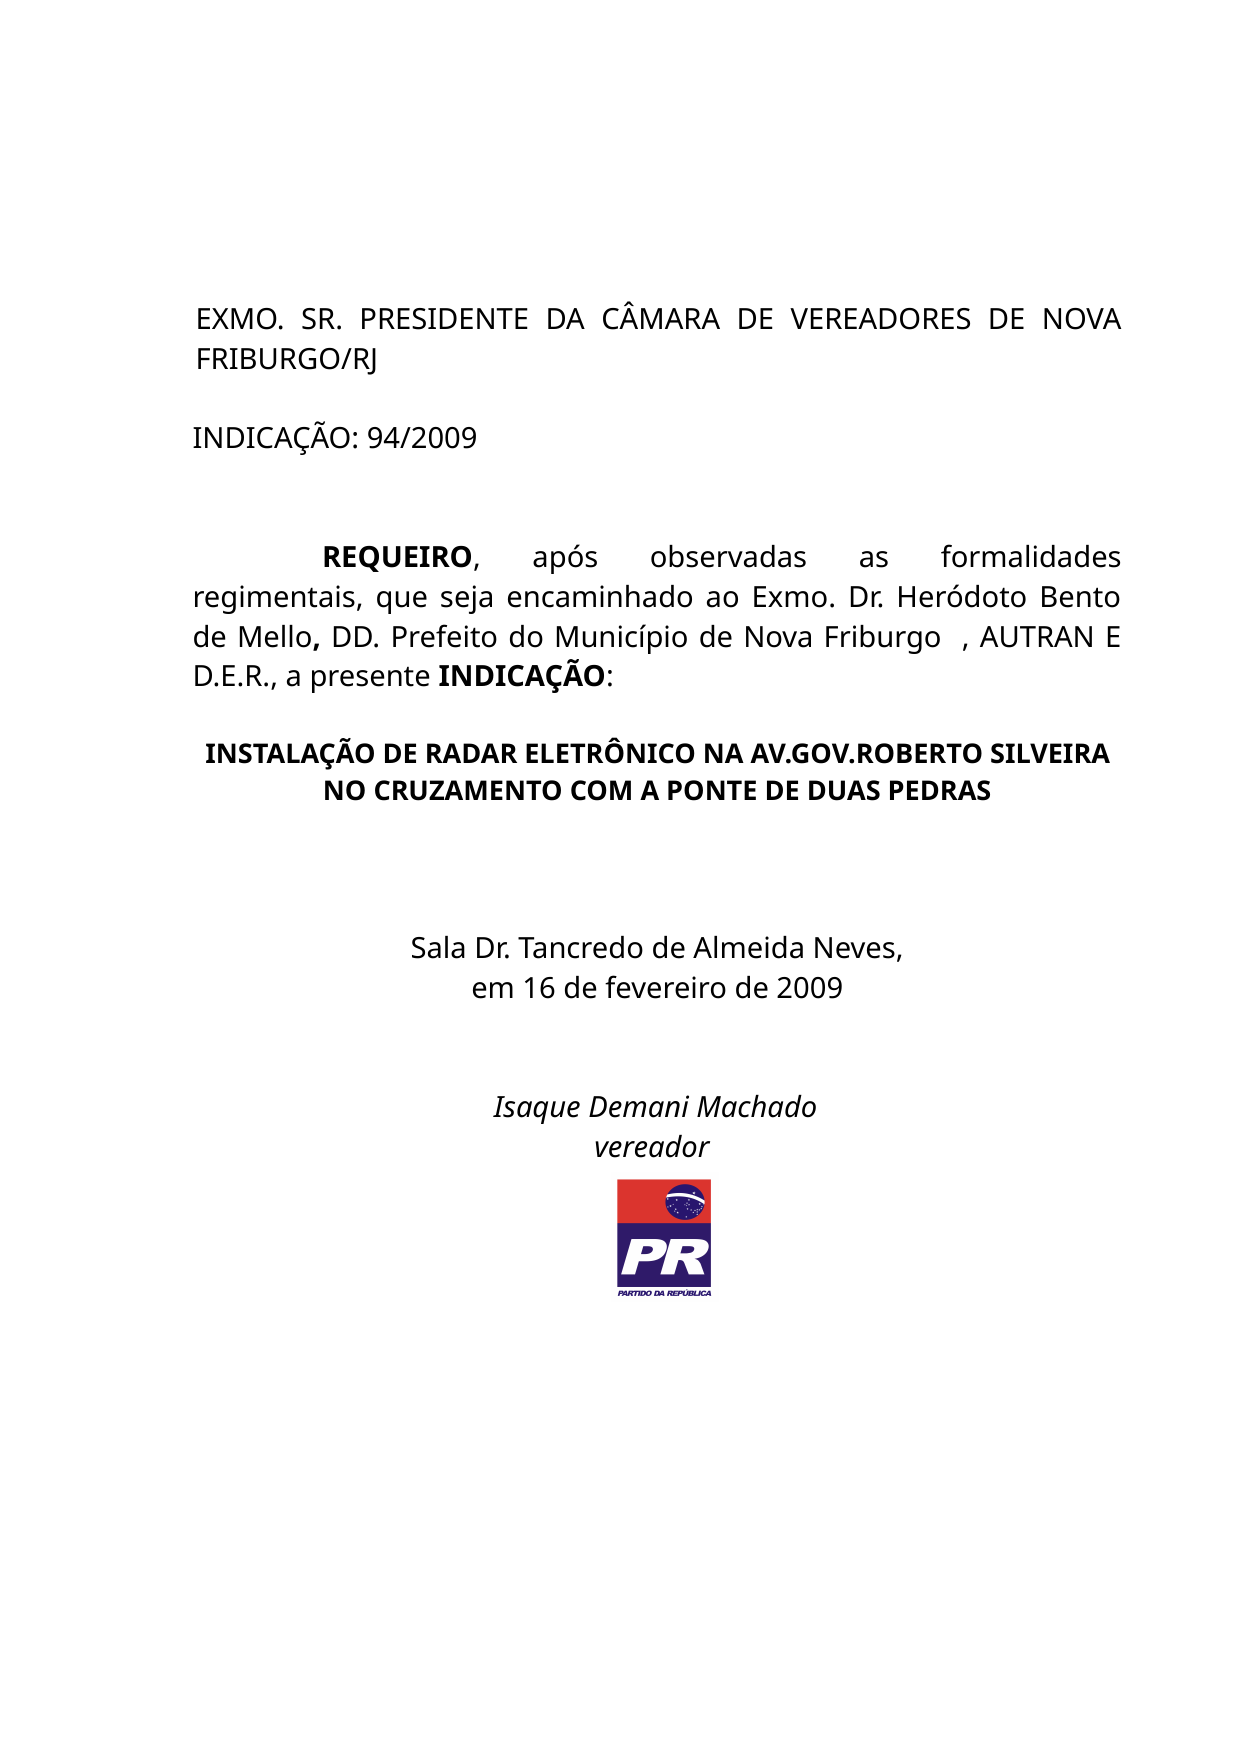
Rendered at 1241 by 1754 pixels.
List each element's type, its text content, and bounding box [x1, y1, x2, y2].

text Isaque Demani Machado [192, 1087, 1122, 1126]
text INSTALAÇÃO DE RADAR ELETRÔNICO NA AV.GOV.ROBERTO SILVEIRA NO CRUZAMENTO COM A PONTE DE DUAS PEDRAS [192, 735, 1122, 809]
text em 16 de fevereiro de 2009 [192, 967, 1122, 1007]
text EXMO. SR. PRESIDENTE DA CÂMARA DE VEREADORES DE NOVA FRIBURGO/RJ [195, 298, 1122, 378]
text INDICAÇÃO: 94/2009 [192, 417, 1122, 457]
text Sala Dr. Tancredo de Almeida Neves, [192, 928, 1122, 967]
picture [611, 1172, 719, 1302]
text REQUEIRO, após observadas as formalidades regimentais, que seja encaminhado ao Exmo. Dr. Heródoto Bento de Mello, DD. Prefeito do Município de Nova Friburgo , AUTRAN E D.E.R., a presente INDICAÇÃO: [192, 537, 1122, 695]
text vereador [192, 1126, 1122, 1166]
